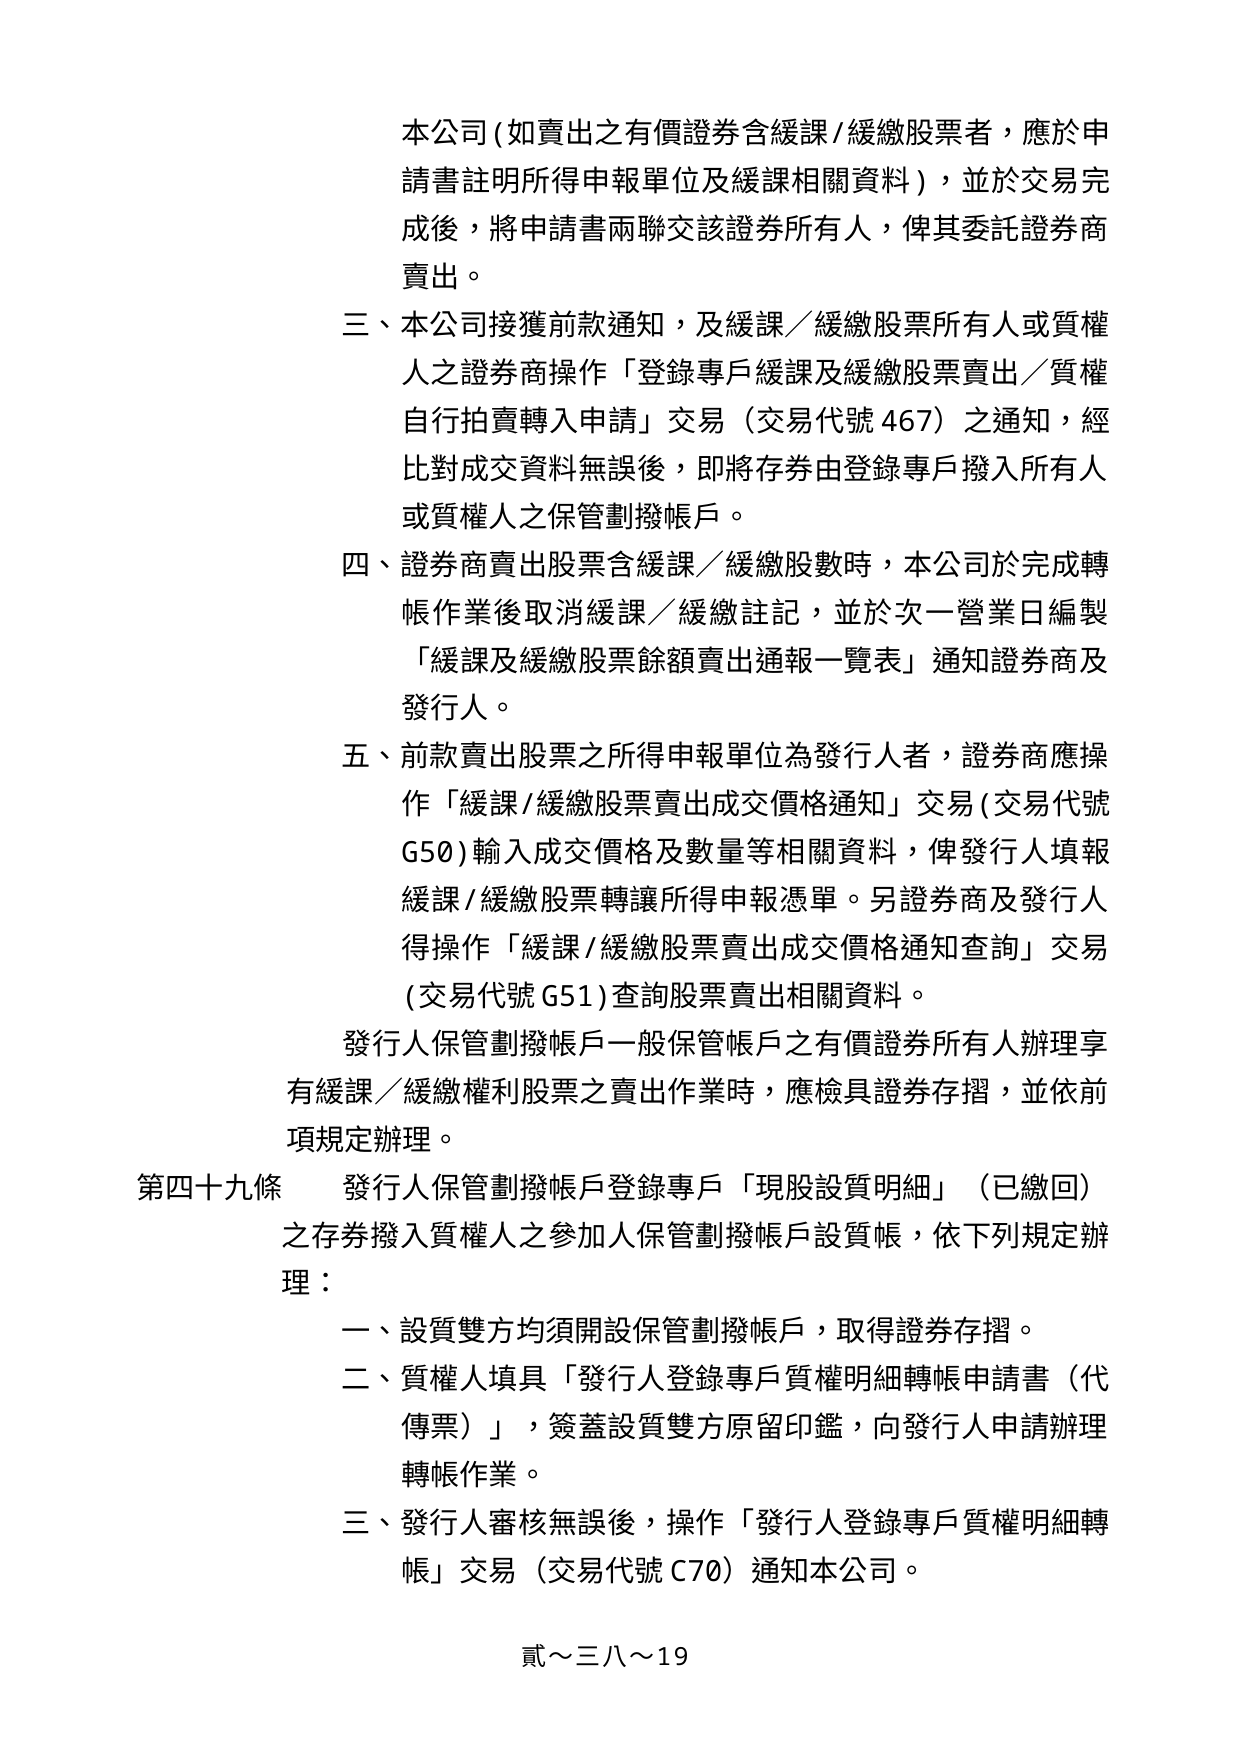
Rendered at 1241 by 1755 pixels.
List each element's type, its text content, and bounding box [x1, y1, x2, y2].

text 三、發行人審核無誤後，操作「發行人登錄專戶質權明細轉帳」交易（交易代號C70）通知本公司。 [341, 1495, 1110, 1591]
text 五、前款賣出股票之所得申報單位為發行人者，證券商應操作「緩課/緩繳股票賣出成交價格通知」交易(交易代號G50)輸入成交價格及數量等相關資料，俾發行人填報緩課/緩繳股票轉讓所得申報憑單。另證券商及發行人得操作「緩課/緩繳股票賣出成交價格通知查詢」交易(交易代號G51)查詢股票賣出相關資料。 [341, 728, 1110, 1016]
text 第四十九條 發行人保管劃撥帳戶登錄專戶「現股設質明細」（已繳回）之存券撥入質權人之參加人保管劃撥帳戶設質帳，依下列規定辦理： [136, 1160, 1110, 1303]
text 四、證券商賣出股票含緩課∕緩繳股數時，本公司於完成轉帳作業後取消緩課∕緩繳註記，並於次一營業日編製「緩課及緩繳股票餘額賣出通報一覽表」通知證券商及發行人。 [341, 537, 1110, 728]
text 一、設質雙方均須開設保管劃撥帳戶，取得證券存摺。 [341, 1303, 1110, 1351]
text 本公司(如賣出之有價證券含緩課/緩繳股票者，應於申請書註明所得申報單位及緩課相關資料)，並於交易完成後，將申請書兩聯交該證券所有人，俾其委託證券商賣出。 [341, 106, 1110, 297]
text 發行人保管劃撥帳戶一般保管帳戶之有價證券所有人辦理享有緩課∕緩繳權利股票之賣出作業時，應檢具證券存摺，並依前項規定辦理。 [286, 1016, 1110, 1160]
text 二、質權人填具「發行人登錄專戶質權明細轉帳申請書（代傳票）」，簽蓋設質雙方原留印鑑，向發行人申請辦理轉帳作業。 [341, 1351, 1110, 1495]
text 三、本公司接獲前款通知，及緩課∕緩繳股票所有人或質權人之證券商操作「登錄專戶緩課及緩繳股票賣出∕質權自行拍賣轉入申請」交易（交易代號467）之通知，經比對成交資料無誤後，即將存券由登錄專戶撥入所有人或質權人之保管劃撥帳戶。 [341, 297, 1110, 537]
